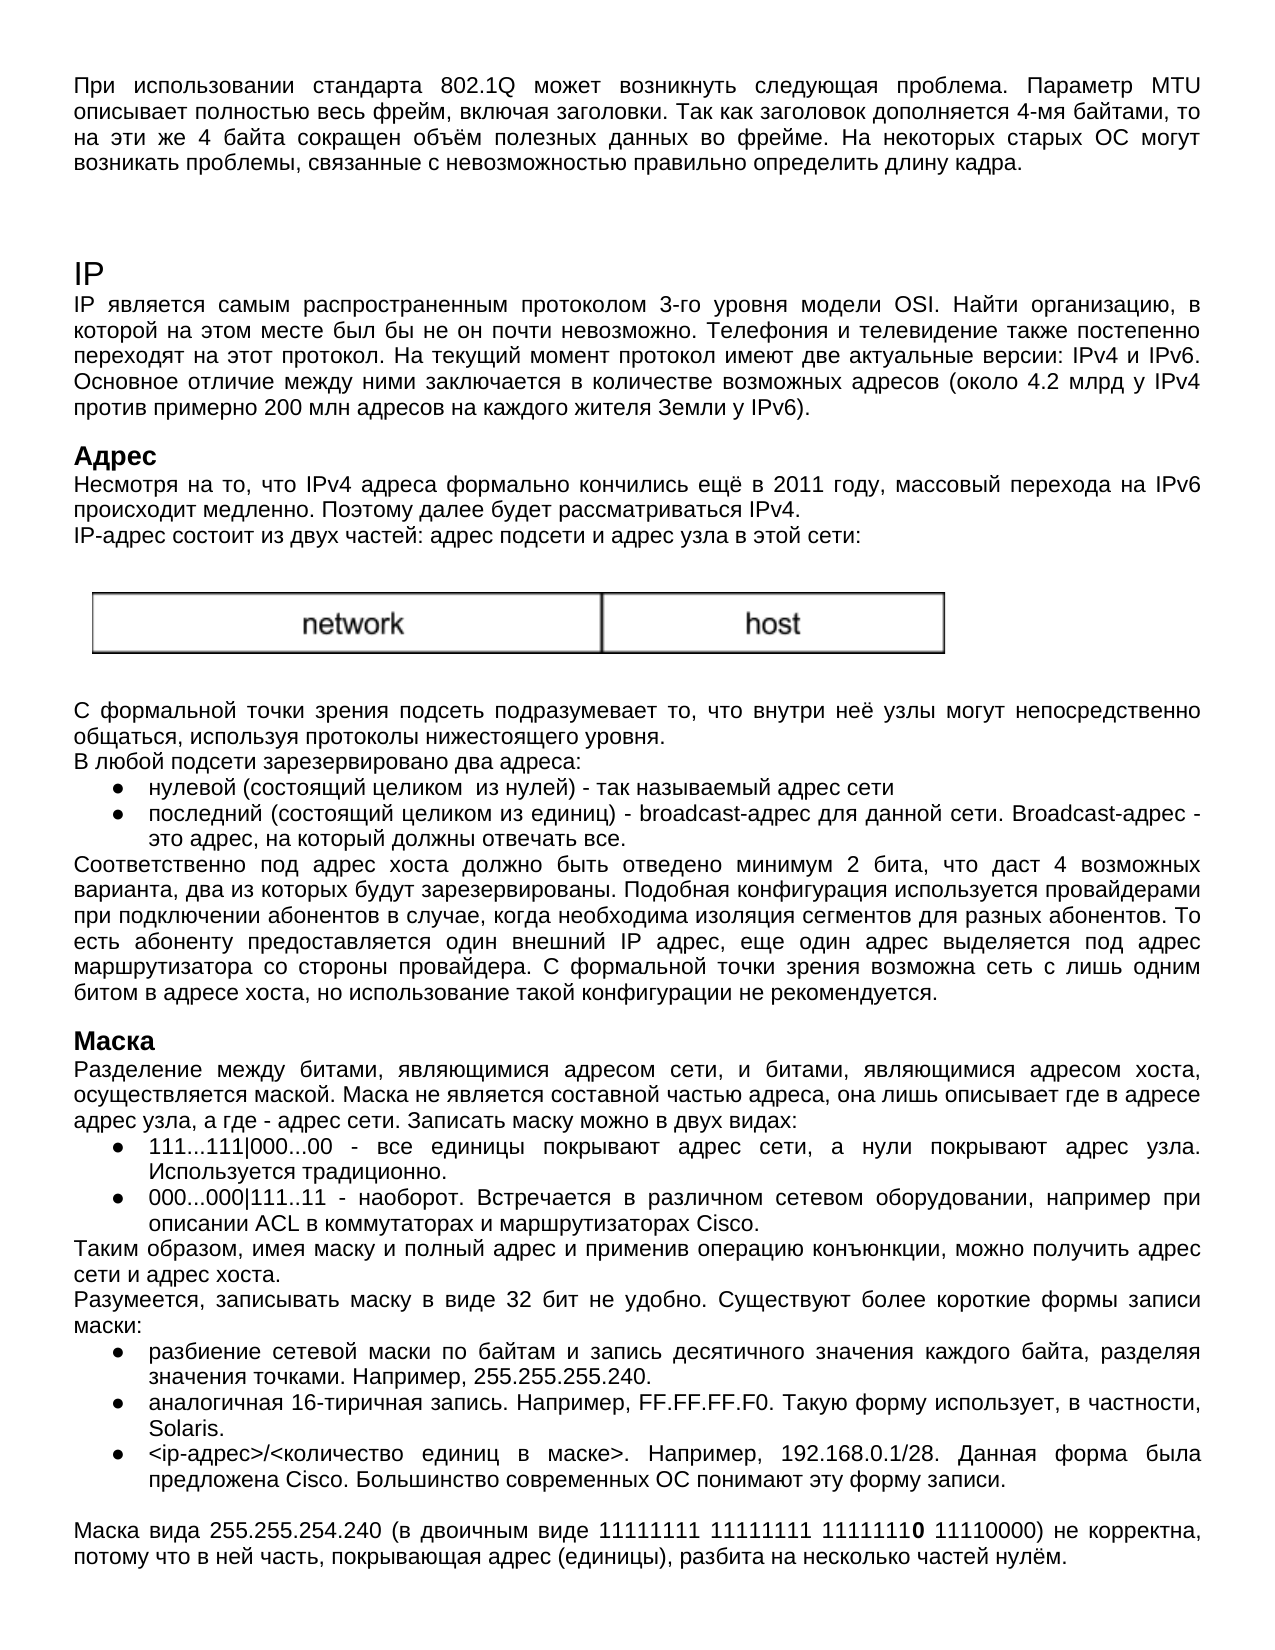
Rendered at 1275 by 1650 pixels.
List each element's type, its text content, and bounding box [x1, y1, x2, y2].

list последний (состоящий целиком из единиц) - broadcast-адрес для данной сети. Broadcast-адрес - это адрес, на который должны отвечать все. [111, 800, 1202, 852]
text Таким образом, имея маску и полный адрес и применив операцию конъюнкции, можно получить адрес сети и адрес хоста. [73, 1236, 1202, 1287]
list разбиение сетевой маски по байтам и запись десятичного значения каждого байта, разделяя значения точками. Например, 255.255.255.240. [111, 1338, 1202, 1389]
subtitle Маска [73, 1026, 1202, 1056]
text Соответственно под адрес хоста должно быть отведено минимум 2 бита, что даст 4 возможных варианта, два из которых будут зарезервированы. Подобная конфигурация используется провайдерами при подключении абонентов в случае, когда необходима изоляция сегментов для разных абонентов. То есть абоненту предоставляется один внешний IP адрес, еще один адрес выделяется под адрес маршрутизатора со стороны провайдера. С формальной точки зрения возможна сеть с лишь одним битом в адресе хоста, но использование такой конфигурации не рекомендуется. [73, 852, 1202, 1005]
text IP является самым распространенным протоколом 3-го уровня модели OSI. Найти организацию, в которой на этом месте был бы не он почти невозможно. Телефония и телевидение также постепенно переходят на этот протокол. На текущий момент протокол имеют две актуальные версии: IPv4 и IPv6. Основное отличие между ними заключается в количестве возможных адресов (около 4.2 млрд у IPv4 против примерно 200 млн адресов на каждого жителя Земли у IPv6). [73, 292, 1202, 420]
subtitle IP [73, 255, 1202, 292]
text Маска вида 255.255.254.240 (в двоичным виде 11111111 11111111 11111110 11110000) не корректна, потому что в ней часть, покрывающая адрес (единицы), разбита на несколько частей нулём. [73, 1518, 1202, 1569]
text При использовании стандарта 802.1Q может возникнуть следующая проблема. Параметр MTU описывает полностью весь фрейм, включая заголовки. Так как заголовок дополняется 4-мя байтами, то на эти же 4 байта сокращен объём полезных данных во фрейме. На некоторых старых ОС могут возникать проблемы, связанные с невозможностью правильно определить длину кадра. [73, 73, 1202, 176]
subtitle Адрес [73, 441, 1202, 471]
list 111...111|000...00 - все единицы покрывают адрес сети, а нули покрывают адрес узла. Используется традиционно. [111, 1133, 1202, 1184]
list 000...000|111..11 - наоборот. Встречается в различном сетевом оборудовании, например при описании ACL в коммутаторах и маршрутизаторах Cisco. [111, 1184, 1202, 1236]
text Разделение между битами, являющимися адресом сети, и битами, являющимися адресом хоста, осуществляется маской. Маска не является составной частью адреса, она лишь описывает где в адресе адрес узла, а где - адрес сети. Записать маску можно в двух видах: [73, 1056, 1202, 1133]
text В любой подсети зарезервировано два адреса: [73, 749, 1202, 775]
text Разумеется, записывать маску в виде 32 бит не удобно. Существуют более короткие формы записи маски: [73, 1287, 1202, 1338]
list нулевой (состоящий целиком из нулей) - так называемый адрес сети [111, 775, 1202, 800]
text С формальной точки зрения подсеть подразумевает то, что внутри неё узлы могут непосредственно общаться, используя протоколы нижестоящего уровня. [73, 698, 1202, 749]
list <ip-адрес>/<количество единиц в маске>. Например, 192.168.0.1/28. Данная форма была предложена Cisco. Большинство современных ОС понимают эту форму записи. [111, 1441, 1202, 1492]
text Несмотря на то, что IPv4 адреса формально кончились ещё в 2011 году, массовый перехода на IPv6 происходит медленно. Поэтому далее будет рассматриваться IPv4. [73, 471, 1202, 522]
list аналогичная 16-тиричная запись. Например, FF.FF.FF.F0. Такую форму использует, в частности, Solaris. [111, 1389, 1202, 1441]
text IP-адрес состоит из двух частей: адрес подсети и адрес узла в этой сети: [73, 522, 1202, 548]
picture [92, 592, 945, 654]
